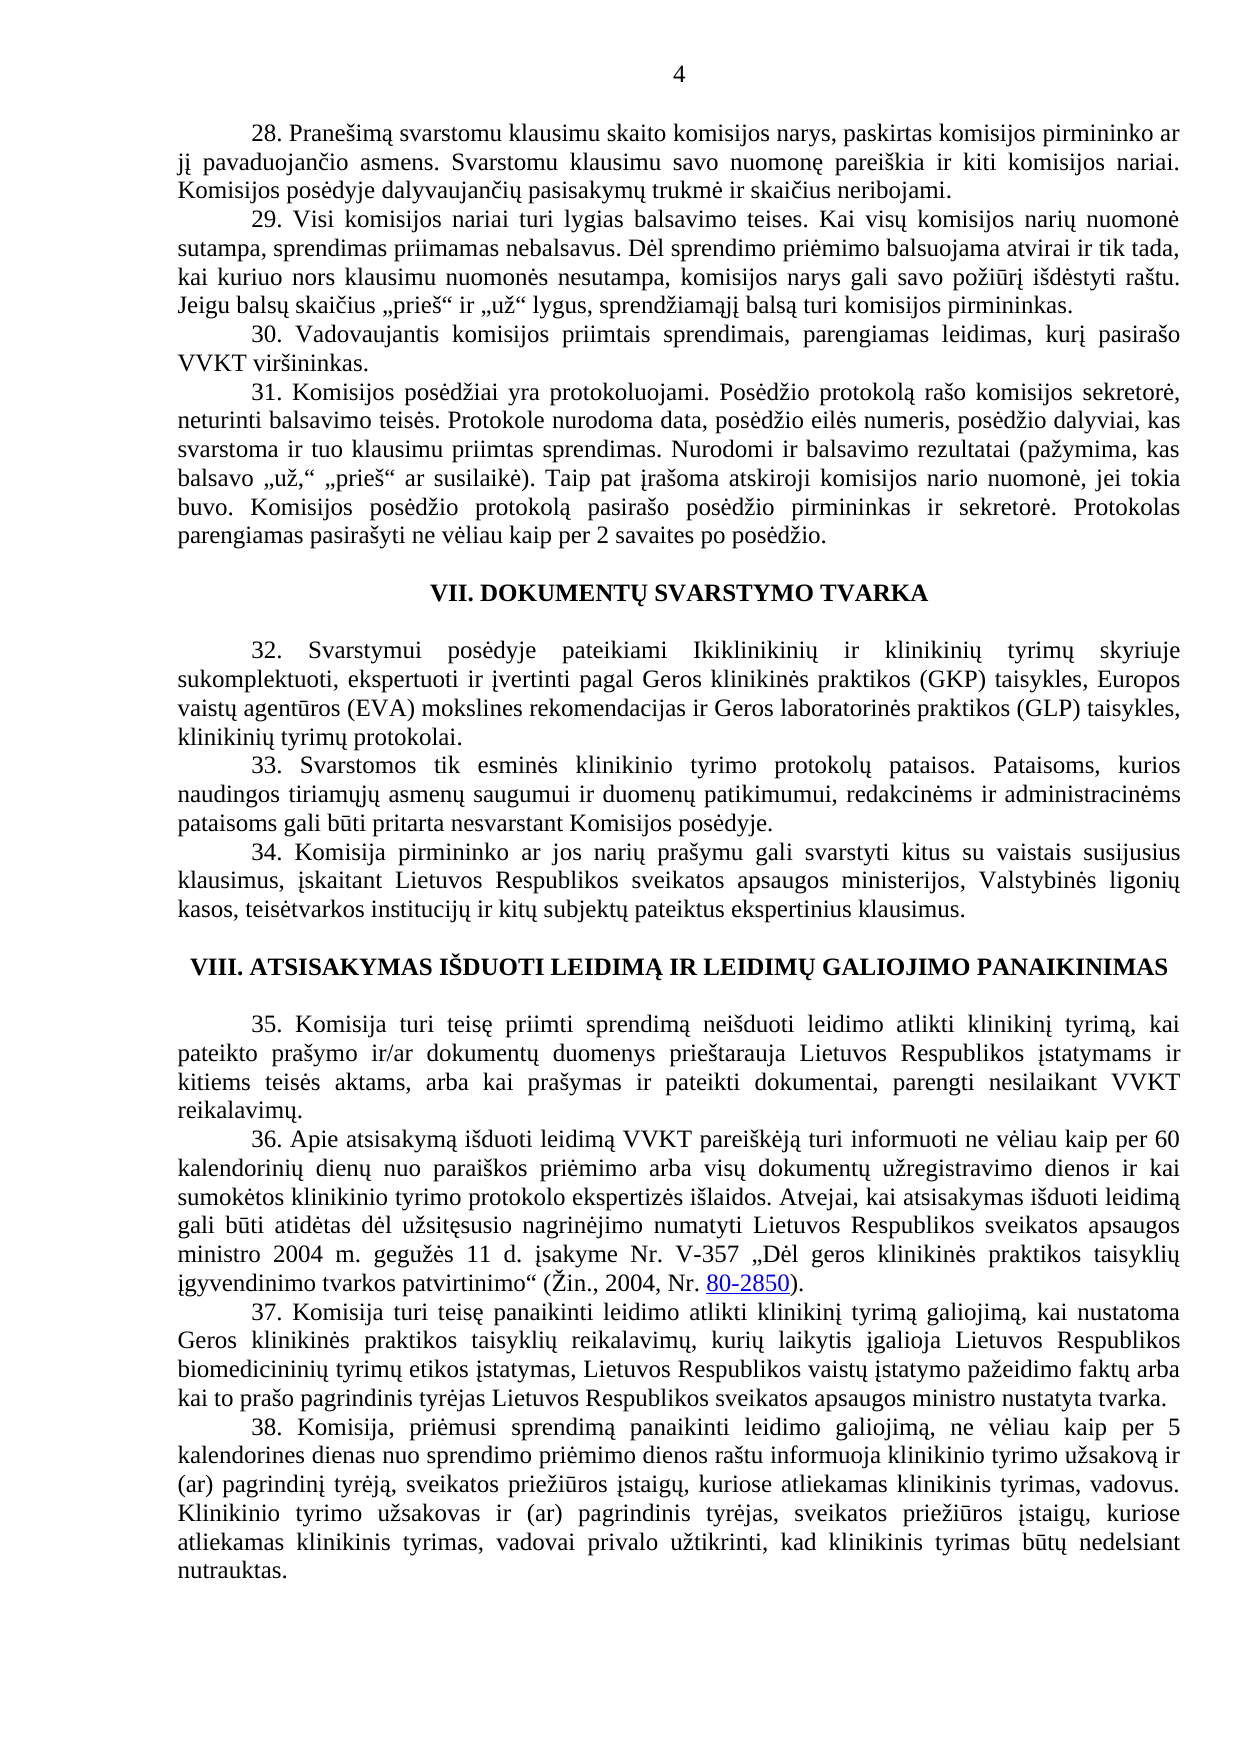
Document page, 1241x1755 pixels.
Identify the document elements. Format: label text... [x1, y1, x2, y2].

text 34. Komisija pirmininko ar jos narių prašymu gali svarstyti kitus su vaistais susijusius klausimus, įskaitant Lietuvos Respublikos sveikatos apsaugos ministerijos, Valstybinės ligonių kasos, teisėtvarkos institucijų ir kitų subjektų pateiktus ekspertinius klausimus. [177, 837, 1181, 923]
text 38. Komisija, priėmusi sprendimą panaikinti leidimo galiojimą, ne vėliau kaip per 5 kalendorines dienas nuo sprendimo priėmimo dienos raštu informuoja klinikinio tyrimo užsakovą ir (ar) pagrindinį tyrėją, sveikatos priežiūros įstaigų, kuriose atliekamas klinikinis tyrimas, vadovus. Klinikinio tyrimo užsakovas ir (ar) pagrindinis tyrėjas, sveikatos priežiūros įstaigų, kuriose atliekamas klinikinis tyrimas, vadovai privalo užtikrinti, kad klinikinis tyrimas būtų nedelsiant nutrauktas. [177, 1412, 1181, 1584]
text 36. Apie atsisakymą išduoti leidimą VVKT pareiškėją turi informuoti ne vėliau kaip per 60 kalendorinių dienų nuo paraiškos priėmimo arba visų dokumentų užregistravimo dienos ir kai sumokėtos klinikinio tyrimo protokolo ekspertizės išlaidos. Atvejai, kai atsisakymas išduoti leidimą gali būti atidėtas dėl užsitęsusio nagrinėjimo numatyti Lietuvos Respublikos sveikatos apsaugos ministro 2004 m. gegužės 11 d. įsakyme Nr. V-357 „Dėl geros klinikinės praktikos taisyklių įgyvendinimo tvarkos patvirtinimo“ (Žin., 2004, Nr. 80-2850). [177, 1124, 1181, 1297]
text 29. Visi komisijos nariai turi lygias balsavimo teises. Kai visų komisijos narių nuomonė sutampa, sprendimas priimamas nebalsavus. Dėl sprendimo priėmimo balsuojama atvirai ir tik tada, kai kuriuo nors klausimu nuomonės nesutampa, komisijos narys gali savo požiūrį išdėstyti raštu. Jeigu balsų skaičius „prieš“ ir „už“ lygus, sprendžiamąjį balsą turi komisijos pirmininkas. [177, 204, 1181, 319]
text 30. Vadovaujantis komisijos priimtais sprendimais, parengiamas leidimas, kurį pasirašo VVKT viršininkas. [177, 319, 1181, 377]
text Vii. DOKUMENTŲ SVARSTYMO TVARKA [177, 578, 1181, 607]
text 35. Komisija turi teisę priimti sprendimą neišduoti leidimo atlikti klinikinį tyrimą, kai pateikto prašymo ir/ar dokumentų duomenys prieštarauja Lietuvos Respublikos įstatymams ir kitiems teisės aktams, arba kai prašymas ir pateikti dokumentai, parengti nesilaikant VVKT reikalavimų. [177, 1009, 1181, 1124]
text 28. Pranešimą svarstomu klausimu skaito komisijos narys, paskirtas komisijos pirmininko ar jį pavaduojančio asmens. Svarstomu klausimu savo nuomonę pareiškia ir kiti komisijos nariai. Komisijos posėdyje dalyvaujančių pasisakymų trukmė ir skaičius neribojami. [177, 118, 1181, 204]
text 32. Svarstymui posėdyje pateikiami Ikiklinikinių ir klinikinių tyrimų skyriuje sukomplektuoti, ekspertuoti ir įvertinti pagal Geros klinikinės praktikos (GKP) taisykles, Europos vaistų agentūros (EVA) mokslines rekomendacijas ir Geros laboratorinės praktikos (GLP) taisykles, klinikinių tyrimų protokolai. [177, 636, 1181, 751]
text 33. Svarstomos tik esminės klinikinio tyrimo protokolų pataisos. Pataisoms, kurios naudingos tiriamųjų asmenų saugumui ir duomenų patikimumui, redakcinėms ir administracinėms pataisoms gali būti pritarta nesvarstant Komisijos posėdyje. [177, 751, 1181, 837]
text VIII. ATSISAKYMAS IŠDUOTI LEIDIMĄ IR LEIDIMŲ GALIOJIMO PANAIKINIMAS [177, 952, 1181, 981]
text 31. Komisijos posėdžiai yra protokoluojami. Posėdžio protokolą rašo komisijos sekretorė, neturinti balsavimo teisės. Protokole nurodoma data, posėdžio eilės numeris, posėdžio dalyviai, kas svarstoma ir tuo klausimu priimtas sprendimas. Nurodomi ir balsavimo rezultatai (pažymima, kas balsavo „už,“ „prieš“ ar susilaikė). Taip pat įrašoma atskiroji komisijos nario nuomonė, jei tokia buvo. Komisijos posėdžio protokolą pasirašo posėdžio pirmininkas ir sekretorė. Protokolas parengiamas pasirašyti ne vėliau kaip per 2 savaites po posėdžio. [177, 377, 1181, 549]
text 37. Komisija turi teisę panaikinti leidimo atlikti klinikinį tyrimą galiojimą, kai nustatoma Geros klinikinės praktikos taisyklių reikalavimų, kurių laikytis įgalioja Lietuvos Respublikos biomedicininių tyrimų etikos įstatymas, Lietuvos Respublikos vaistų įstatymo pažeidimo faktų arba kai to prašo pagrindinis tyrėjas Lietuvos Respublikos sveikatos apsaugos ministro nustatyta tvarka. [177, 1297, 1181, 1412]
